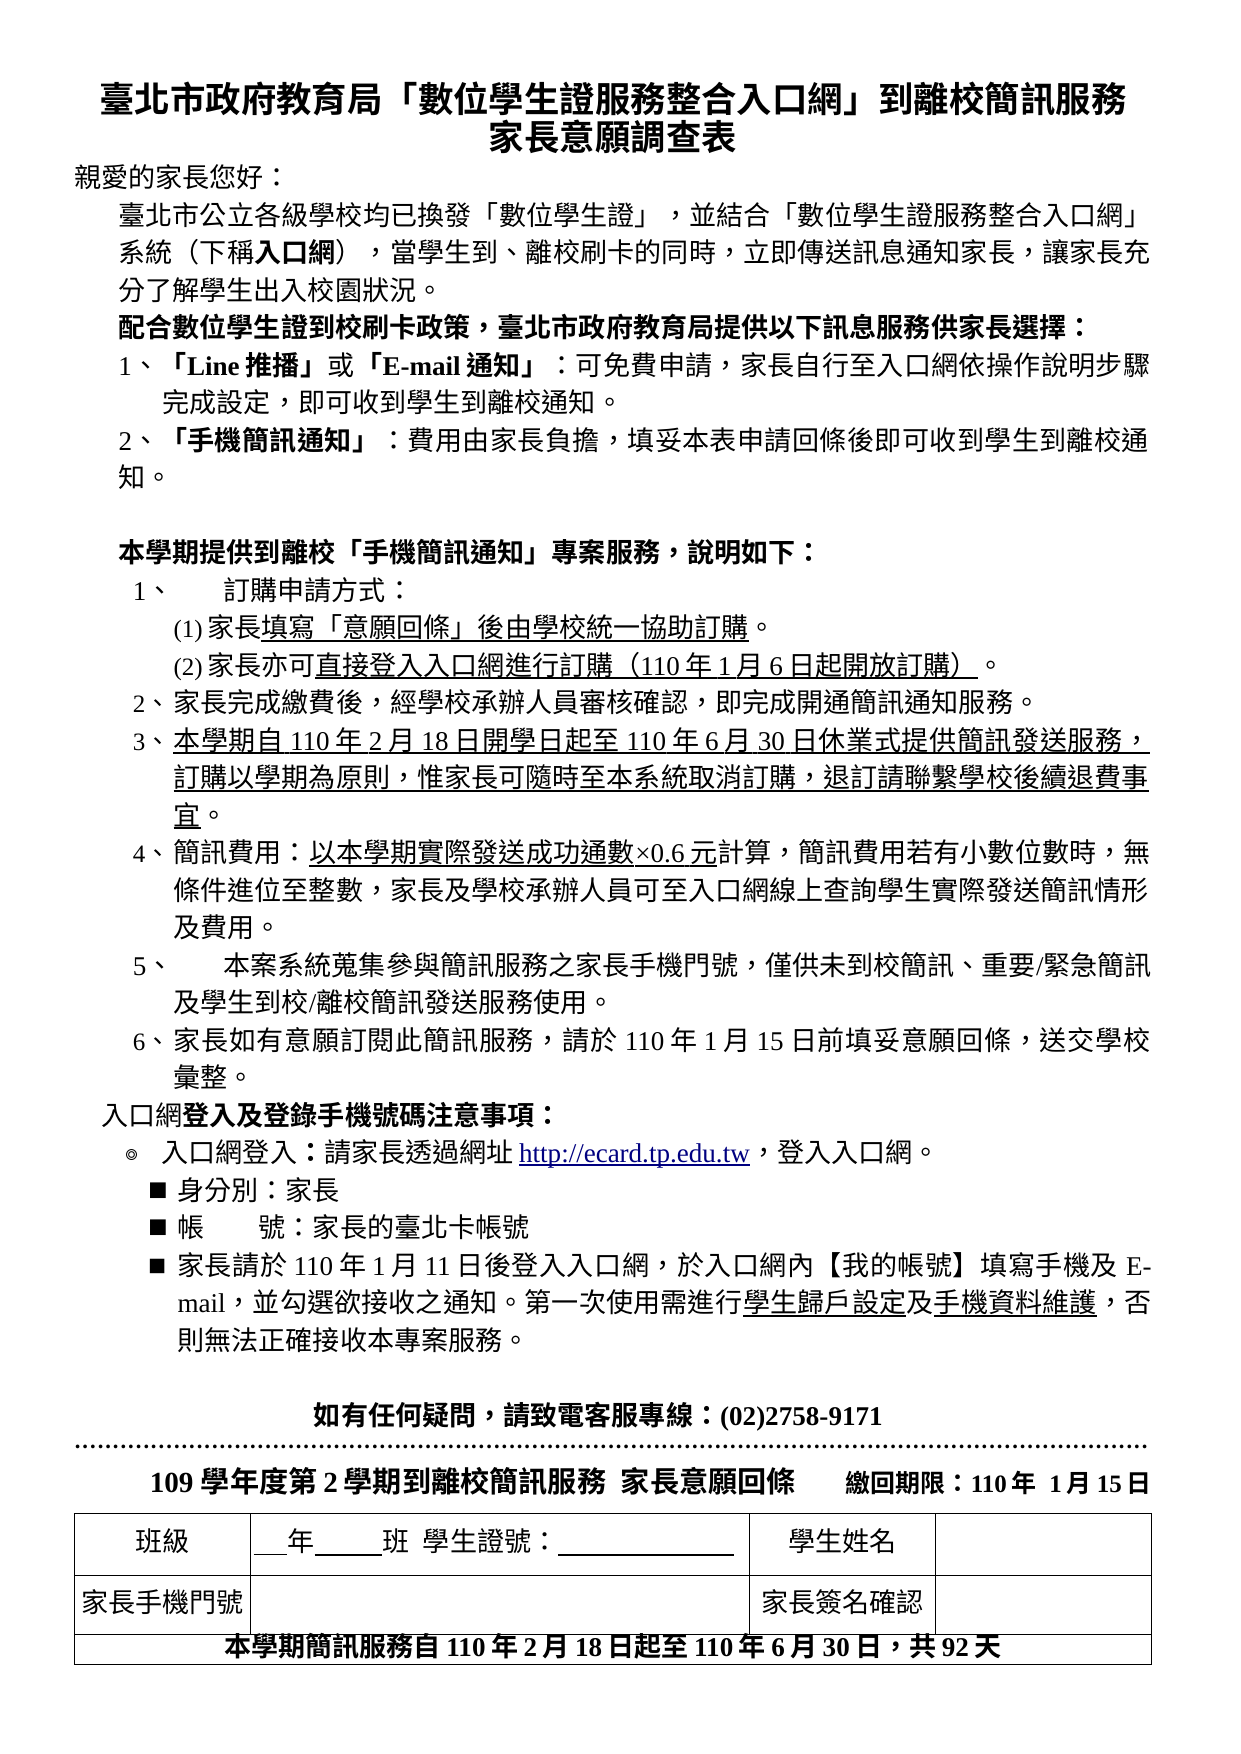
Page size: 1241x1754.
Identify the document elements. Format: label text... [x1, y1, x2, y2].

table_cell [251, 1576, 749, 1634]
table_cell 本學期簡訊服務自110年2月18日起至110年6月30日，共92天 [75, 1635, 1151, 1663]
text 本學期提供到離校「手機簡訊通知」專案服務，說明如下： [118, 533, 1152, 570]
list 家長完成繳費後，經學校承辦人員審核確認，即完成開通簡訊通知服務。 [133, 683, 1152, 720]
list 家長如有意願訂閱此簡訊服務，請於110年1月15日前填妥意願回條，送交學校彙整。 [133, 1020, 1152, 1095]
table_header 班級 [75, 1514, 250, 1574]
text 2、「手機簡訊通知」：費用由家長負擔，填妥本表申請回條後即可收到學生到離校通知。 [118, 420, 1152, 495]
list 家長亦可直接登入入口網進行訂購（110年1月6日起開放訂購）。 [173, 645, 1152, 683]
list 帳 號：家長的臺北卡帳號 [148, 1208, 1152, 1245]
table_cell [936, 1576, 1151, 1634]
text 如有任何疑問，請致電客服專線：(02)2758-9171 [74, 1395, 1122, 1433]
list 家長填寫「意願回條」後由學校統一協助訂購。 [173, 608, 1152, 645]
text 1、「Line推播」或「E-mail通知」：可免費申請，家長自行至入口網依操作說明步驟完成設定，即可收到學生到離校通知。 [118, 345, 1152, 420]
list 身分別：家長 [148, 1170, 1152, 1208]
table_cell 家長手機門號 [75, 1576, 250, 1634]
list 本案系統蒐集參與簡訊服務之家長手機門號，僅供未到校簡訊、重要/緊急簡訊及學生到校/離校簡訊發送服務使用。 [133, 945, 1152, 1020]
table_cell 家長簽名確認 [750, 1576, 935, 1634]
table_header 學生姓名 [750, 1514, 935, 1574]
list 家長請於110年1月11日後登入入口網，於入口網內【我的帳號】填寫手機及E-mail，並勾選欲接收之通知。第一次使用需進行學生歸戶設定及手機資料維護，否則無法正確接收本專案服務。 [148, 1245, 1152, 1358]
text 家長意願調查表 [74, 120, 1152, 158]
table_header 年 班 學生證號： [251, 1514, 749, 1574]
text 入口網登入及登錄手機號碼注意事項： [74, 1095, 1152, 1133]
list 訂購申請方式： [133, 570, 1152, 608]
text 109 學年度第2學期到離校簡訊服務 家長意願回條 繳回期限：110年 1月15日 [111, 1459, 1152, 1501]
list 簡訊費用：以本學期實際發送成功通數×0.6元計算，簡訊費用若有小數位數時，無條件進位至整數，家長及學校承辦人員可至入口網線上查詢學生實際發送簡訊情形及費用。 [133, 833, 1152, 945]
text 親愛的家長您好： [74, 158, 1152, 195]
table_header [936, 1514, 1151, 1574]
text 臺北市政府教育局「數位學生證服務整合入口網」到離校簡訊服務 [74, 83, 1152, 120]
list 入口網登入：請家長透過網址http://ecard.tp.edu.tw，登入入口網。 [124, 1133, 1152, 1170]
text 臺北市公立各級學校均已換發「數位學生證」，並結合「數位學生證服務整合入口網」系統（下稱入口網），當學生到、離校刷卡的同時，立即傳送訊息通知家長，讓家長充分了解學生出入校園狀況。 [118, 195, 1152, 308]
list 本學期自110年2月18日開學日起至110年6月30日休業式提供簡訊發送服務，訂購以學期為原則，惟家長可隨時至本系統取消訂購，退訂請聯繫學校後續退費事宜。 [133, 720, 1152, 833]
text 配合數位學生證到校刷卡政策，臺北市政府教育局提供以下訊息服務供家長選擇： [118, 308, 1152, 345]
